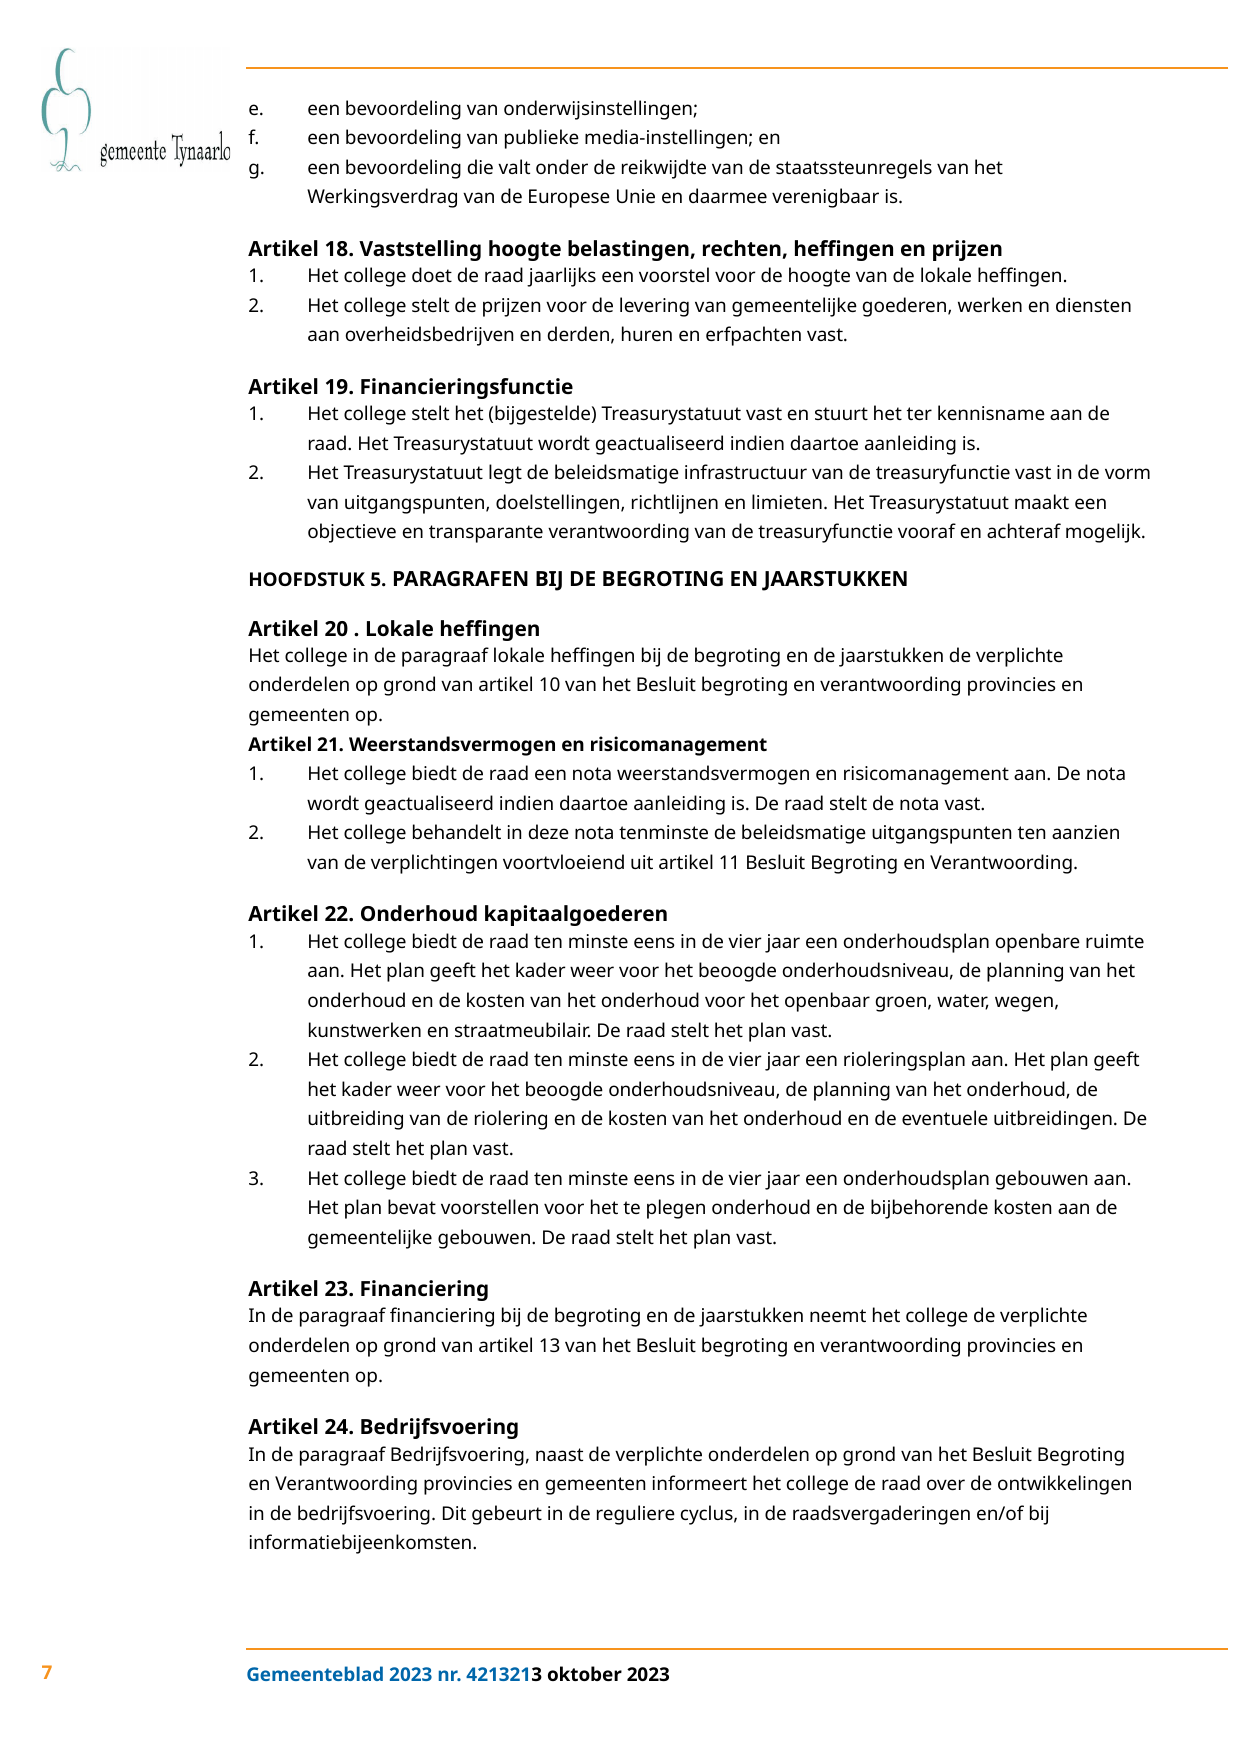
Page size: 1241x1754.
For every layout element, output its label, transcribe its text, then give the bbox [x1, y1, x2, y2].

list een bevoordeling van publieke media-instellingen; en [248, 124, 1152, 150]
list Het Treasurystatuut legt de beleidsmatige infrastructuur van de treasuryfunctie vast in de vorm van uitgangspunten, doelstellingen, richtlijnen en limieten. Het Treasurystatuut maakt een objectieve en transparante verantwoording van de treasuryfunctie vooraf en achteraf mogelijk. [248, 459, 1152, 544]
list een bevoordeling die valt onder de reikwijdte van de staatssteunregels van het Werkingsverdrag van de Europese Unie en daarmee verenigbaar is. [248, 154, 1152, 209]
text In de paragraaf Bedrijfsvoering, naast de verplichte onderdelen op grond van het Besluit Begroting en Verantwoording provincies en gemeenten informeert het college de raad over de ontwikkelingen in de bedrijfsvoering. Dit gebeurt in de reguliere cyclus, in de raadsvergaderingen en/of bij informatiebijeenkomsten. [248, 1441, 1152, 1555]
text Artikel 22. Onderhoud kapitaalgoederen [248, 899, 1152, 928]
list Het college biedt de raad ten minste eens in de vier jaar een rioleringsplan aan. Het plan geeft het kader weer voor het beoogde onderhoudsniveau, de planning van het onderhoud, de uitbreiding van de riolering en de kosten van het onderhoud en de eventuele uitbreidingen. De raad stelt het plan vast. [248, 1046, 1152, 1161]
list Het college biedt de raad een nota weerstandsvermogen en risicomanagement aan. De nota wordt geactualiseerd indien daartoe aanleiding is. De raad stelt de nota vast. [248, 760, 1152, 816]
text HOOFDSTUK 5. PARAGRAFEN BIJ DE BEGROTING EN JAARSTUKKEN [248, 564, 1152, 593]
text Het college in de paragraaf lokale heffingen bij de begroting en de jaarstukken de verplichte onderdelen op grond van artikel 10 van het Besluit begroting en verantwoording provincies en gemeenten op. [248, 642, 1152, 727]
text Artikel 24. Bedrijfsvoering [248, 1412, 1152, 1441]
list Het college doet de raad jaarlijks een voorstel voor de hoogte van de lokale heffingen. [248, 262, 1152, 288]
list Het college stelt de prijzen voor de levering van gemeentelijke goederen, werken en diensten aan overheidsbedrijven en derden, huren en erfpachten vast. [248, 292, 1152, 347]
text Artikel 19. Financieringsfunctie [248, 372, 1152, 400]
list Het college biedt de raad ten minste eens in de vier jaar een onderhoudsplan gebouwen aan. Het plan bevat voorstellen voor het te plegen onderhoud en de bijbehorende kosten aan de gemeentelijke gebouwen. De raad stelt het plan vast. [248, 1165, 1152, 1249]
list Het college behandelt in deze nota tenminste de beleidsmatige uitgangspunten ten aanzien van de verplichtingen voortvloeiend uit artikel 11 Besluit Begroting en Verantwoording. [248, 819, 1152, 875]
text In de paragraaf financiering bij de begroting en de jaarstukken neemt het college de verplichte onderdelen op grond van artikel 13 van het Besluit begroting en verantwoording provincies en gemeenten op. [248, 1303, 1152, 1388]
list Het college stelt het (bijgestelde) Treasurystatuut vast en stuurt het ter kennisname aan de raad. Het Treasurystatuut wordt geactualiseerd indien daartoe aanleiding is. [248, 400, 1152, 456]
list Het college biedt de raad ten minste eens in de vier jaar een onderhoudsplan openbare ruimte aan. Het plan geeft het kader weer voor het beoogde onderhoudsniveau, de planning van het onderhoud en de kosten van het onderhoud voor het openbaar groen, water, wegen, kunstwerken en straatmeubilair. De raad stelt het plan vast. [248, 928, 1152, 1042]
text Artikel 23. Financiering [248, 1274, 1152, 1303]
picture [41, 47, 231, 172]
text Artikel 18. Vaststelling hoogte belastingen, rechten, heffingen en prijzen [248, 234, 1152, 262]
text Artikel 20 . Lokale heffingen [248, 614, 1152, 642]
list een bevoordeling van onderwijsinstellingen; [248, 95, 1152, 121]
text Artikel 21. Weerstandsvermogen en risicomanagement [248, 731, 1152, 757]
